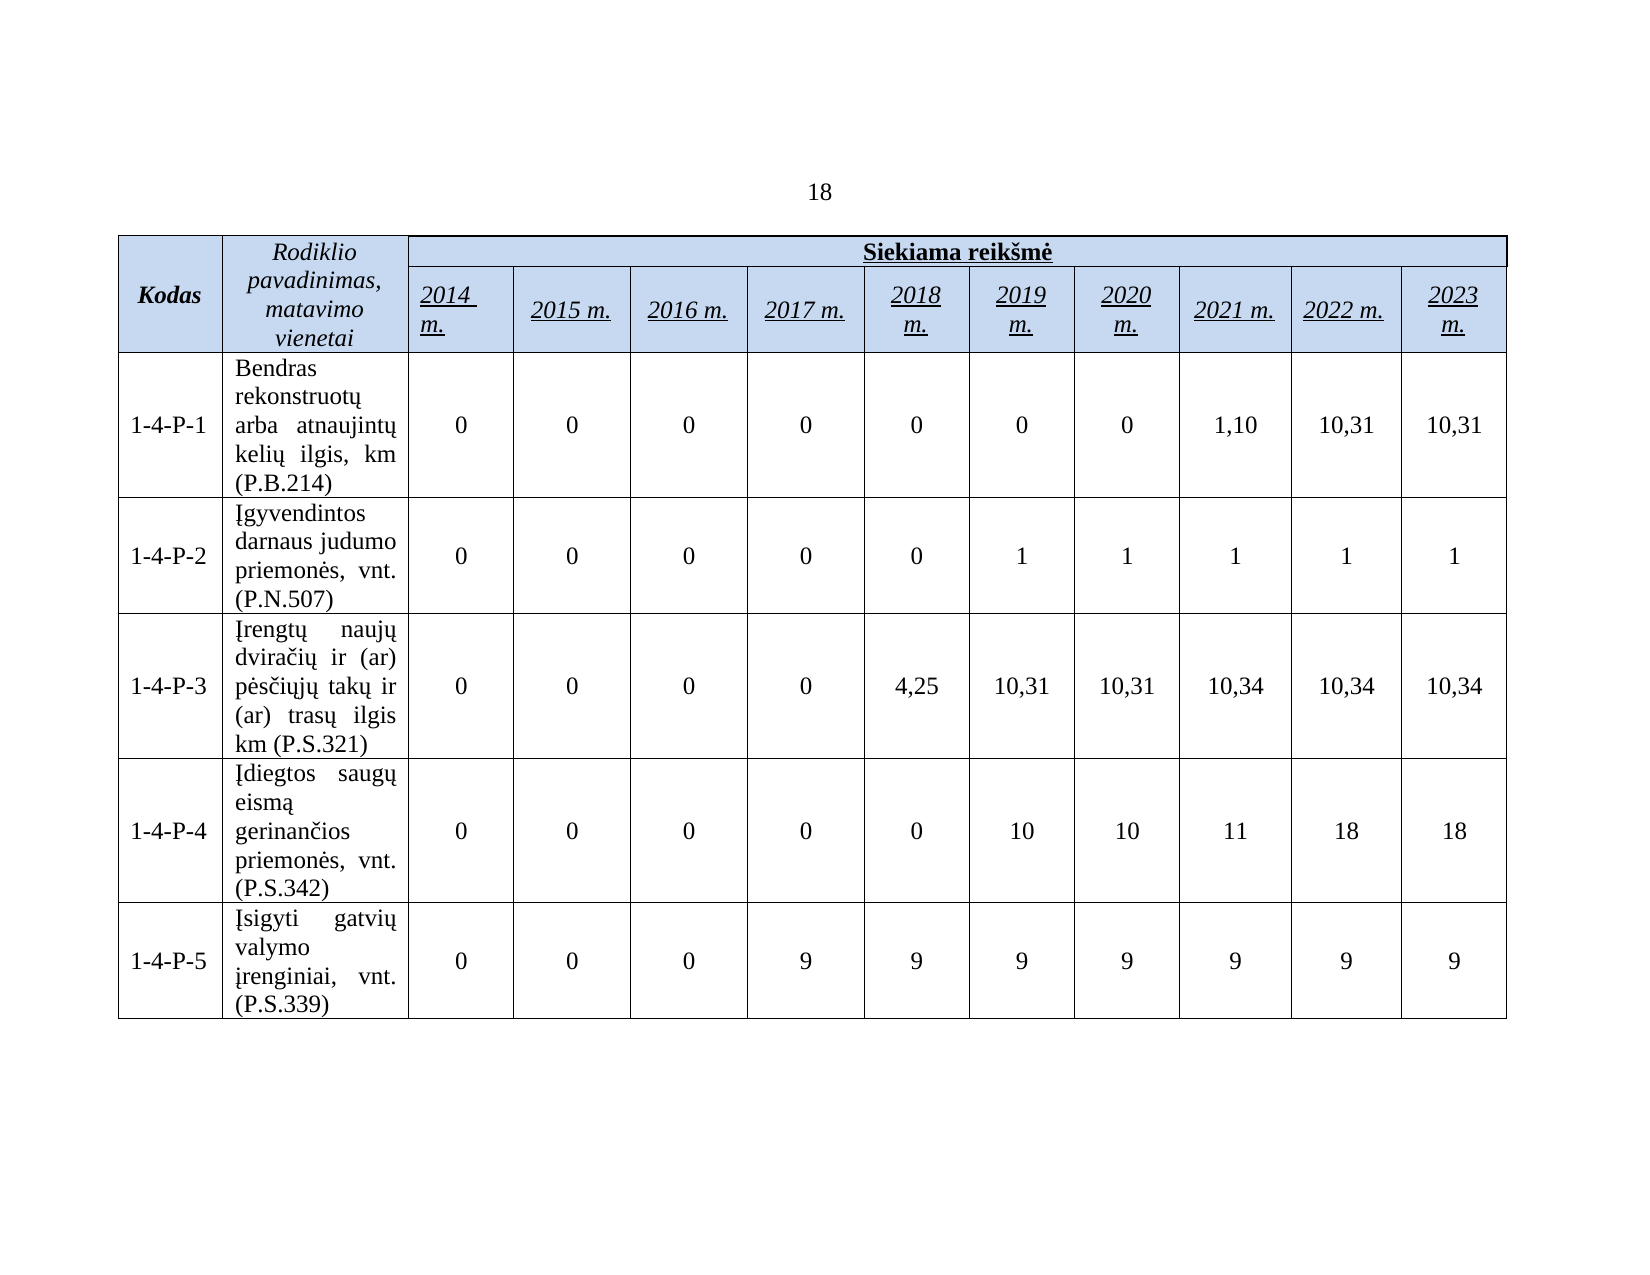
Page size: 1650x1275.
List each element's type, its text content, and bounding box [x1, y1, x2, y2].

table_cell 2021 m. [1180, 267, 1291, 352]
table_cell Bendras rekonstruotų arba atnaujintų kelių ilgis, km (P.B.214) [223, 353, 408, 497]
table_cell 2023 m. [1402, 267, 1506, 352]
table_cell 0 [1075, 353, 1179, 497]
table_cell 9 [1292, 903, 1401, 1018]
table_cell 2020 m. [1075, 267, 1179, 352]
table_cell 1 [970, 498, 1074, 613]
table_cell 0 [748, 614, 864, 757]
table_cell 10 [1075, 759, 1179, 902]
table_cell Įrengtų naujų dviračių ir (ar) pėsčiųjų takų ir (ar) trasų ilgis km (P.S.321) [223, 614, 408, 757]
table_cell 0 [631, 759, 747, 902]
table_cell 1,10 [1180, 353, 1291, 497]
table_cell Rodiklio pavadinimas, matavimo vienetai [223, 236, 408, 352]
table_cell 0 [409, 353, 513, 497]
table_cell 10 [970, 759, 1074, 902]
table_cell 9 [1180, 903, 1291, 1018]
table_cell 0 [514, 759, 630, 902]
table_cell 0 [748, 759, 864, 902]
table_cell 2022 m. [1292, 267, 1401, 352]
table_cell Įsigyti gatvių valymo įrenginiai, vnt. (P.S.339) [223, 903, 408, 1018]
table_cell 10,34 [1402, 614, 1506, 757]
table_cell 10,31 [1402, 353, 1506, 497]
table_cell 1-4-P-3 [119, 614, 222, 757]
table_cell 2018 m. [865, 267, 969, 352]
table_cell Kodas [119, 236, 222, 352]
table_cell 2014 m. [409, 267, 513, 352]
table_cell 0 [514, 614, 630, 757]
table_cell 0 [748, 498, 864, 613]
table_cell 1 [1292, 498, 1401, 613]
table_cell 2017 m. [748, 267, 864, 352]
table_cell 10,31 [1075, 614, 1179, 757]
table_cell 0 [409, 759, 513, 902]
table_cell 10,34 [1180, 614, 1291, 757]
table_cell 1 [1075, 498, 1179, 613]
table_cell 9 [748, 903, 864, 1018]
table_cell 0 [409, 498, 513, 613]
table_cell 2019 m. [970, 267, 1074, 352]
table_cell 0 [514, 353, 630, 497]
table_cell 0 [748, 353, 864, 497]
table_cell 1-4-P-1 [119, 353, 222, 497]
table_cell 0 [865, 498, 969, 613]
table_cell 0 [409, 903, 513, 1018]
table_cell 0 [631, 353, 747, 497]
table_cell 10,31 [970, 614, 1074, 757]
table_cell 9 [1402, 903, 1506, 1018]
table_cell 0 [409, 614, 513, 757]
table_cell 1-4-P-2 [119, 498, 222, 613]
table_cell 0 [514, 903, 630, 1018]
table_cell 1 [1402, 498, 1506, 613]
table_cell 0 [970, 353, 1074, 497]
table_cell 11 [1180, 759, 1291, 902]
table_cell Siekiama reikšmė [409, 237, 1506, 266]
table_cell 9 [1075, 903, 1179, 1018]
table_cell 0 [631, 498, 747, 613]
table_cell 9 [970, 903, 1074, 1018]
table_cell 0 [865, 759, 969, 902]
table_cell Įgyvendintos darnaus judumo priemonės, vnt. (P.N.507) [223, 498, 408, 613]
table_cell 2016 m. [631, 267, 747, 352]
table_cell 2015 m. [514, 267, 630, 352]
table_cell 10,31 [1292, 353, 1401, 497]
table_cell 0 [865, 353, 969, 497]
table_cell 0 [631, 614, 747, 757]
table_cell 10,34 [1292, 614, 1401, 757]
table_cell 1 [1180, 498, 1291, 613]
table_cell 1-4-P-5 [119, 903, 222, 1018]
table_cell 18 [1292, 759, 1401, 902]
table_cell 4,25 [865, 614, 969, 757]
table_cell 18 [1402, 759, 1506, 902]
table_cell 0 [514, 498, 630, 613]
table_cell 0 [631, 903, 747, 1018]
table_cell 9 [865, 903, 969, 1018]
table_cell Įdiegtos saugų eismą gerinančios priemonės, vnt. (P.S.342) [223, 759, 408, 902]
table_cell 1-4-P-4 [119, 759, 222, 902]
